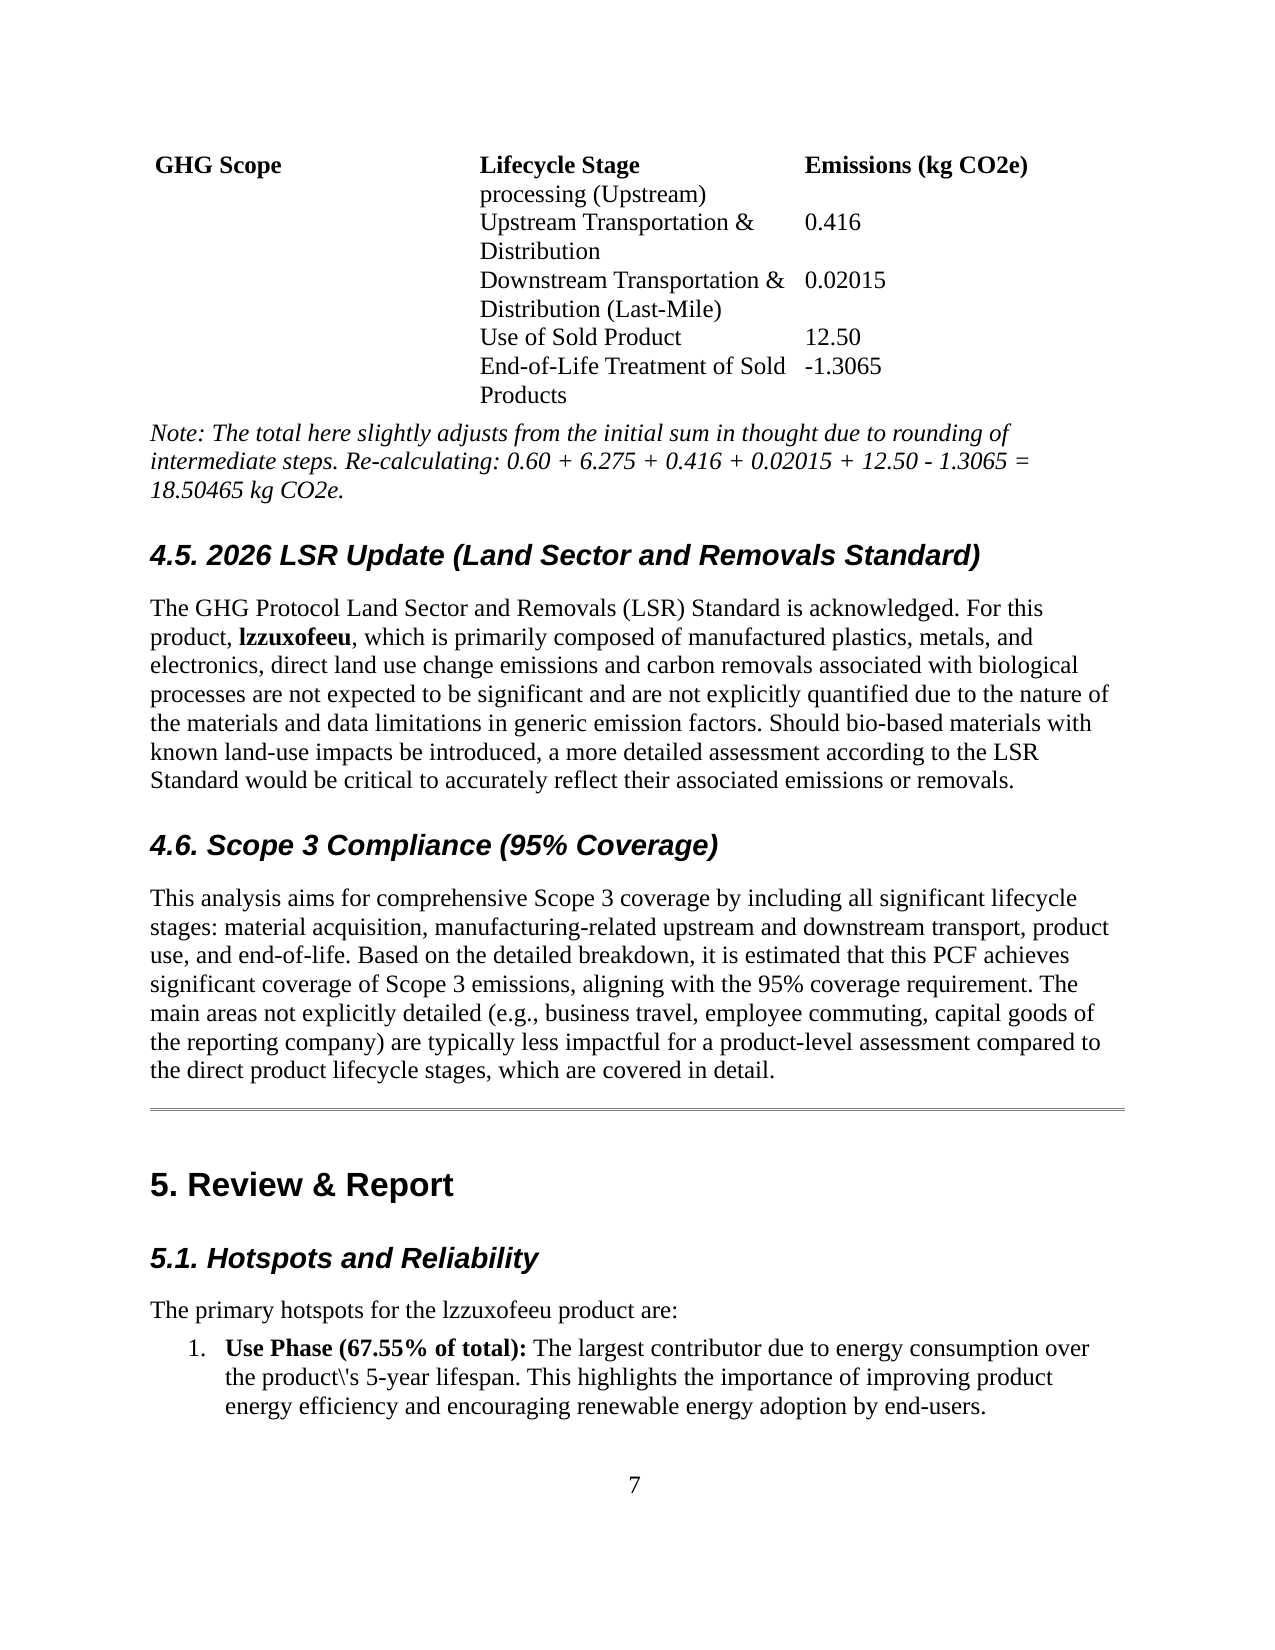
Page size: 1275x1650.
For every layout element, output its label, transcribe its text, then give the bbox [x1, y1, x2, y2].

table_header Emissions (kg CO2e) [800, 150, 1125, 179]
table_cell Upstream Transportation & Distribution [475, 208, 800, 265]
table_cell [150, 179, 475, 409]
text The GHG Protocol Land Sector and Removals (LSR) Standard is acknowledged. For this product, lzzuxofeeu, which is primarily composed of manufactured plastics, metals, and electronics, direct land use change emissions and carbon removals associated with biological processes are not expected to be significant and are not explicitly quantified due to the nature of the materials and data limitations in generic emission factors. Should bio-based materials with known land-use impacts be introduced, a more detailed assessment according to the LSR Standard would be critical to accurately reflect their associated emissions or removals. [150, 593, 1125, 794]
table_cell 0.02015 [800, 265, 1125, 322]
subtitle 4.6. Scope 3 Compliance (95% Coverage) [150, 828, 1125, 862]
text This analysis aims for comprehensive Scope 3 coverage by including all significant lifecycle stages: material acquisition, manufacturing-related upstream and downstream transport, product use, and end-of-life. Based on the detailed breakdown, it is estimated that this PCF achieves significant coverage of Scope 3 emissions, aligning with the 95% coverage requirement. The main areas not explicitly detailed (e.g., business travel, employee commuting, capital goods of the reporting company) are typically less impactful for a product-level assessment compared to the direct product lifecycle stages, which are covered in detail. [150, 883, 1125, 1084]
text The primary hotspots for the lzzuxofeeu product are: [150, 1296, 1125, 1324]
subtitle 5. Review & Report [150, 1164, 1125, 1203]
table_header GHG Scope [150, 150, 475, 179]
list Use Phase (67.55% of total): The largest contributor due to energy consumption over the product\'s 5-year lifespan. This highlights the importance of improving product energy efficiency and encouraging renewable energy adoption by end-users. [187, 1333, 1125, 1419]
table_cell [800, 179, 1125, 207]
table_cell Use of Sold Product [475, 323, 800, 351]
table_cell 12.50 [800, 323, 1125, 351]
table_cell processing (Upstream) [475, 179, 800, 207]
text Note: The total here slightly adjusts from the initial sum in thought due to rounding of intermediate steps. Re-calculating: 0.60 + 6.275 + 0.416 + 0.02015 + 12.50 - 1.3065 = 18.50465 kg CO2e. [150, 418, 1125, 504]
table_cell End-of-Life Treatment of Sold Products [475, 351, 800, 409]
subtitle 5.1. Hotspots and Reliability [150, 1241, 1125, 1274]
subtitle 4.5. 2026 LSR Update (Land Sector and Removals Standard) [150, 538, 1125, 571]
table_cell Downstream Transportation & Distribution (Last-Mile) [475, 265, 800, 322]
table_header Lifecycle Stage [475, 150, 800, 179]
table_cell 0.416 [800, 208, 1125, 265]
table_cell -1.3065 [800, 351, 1125, 409]
